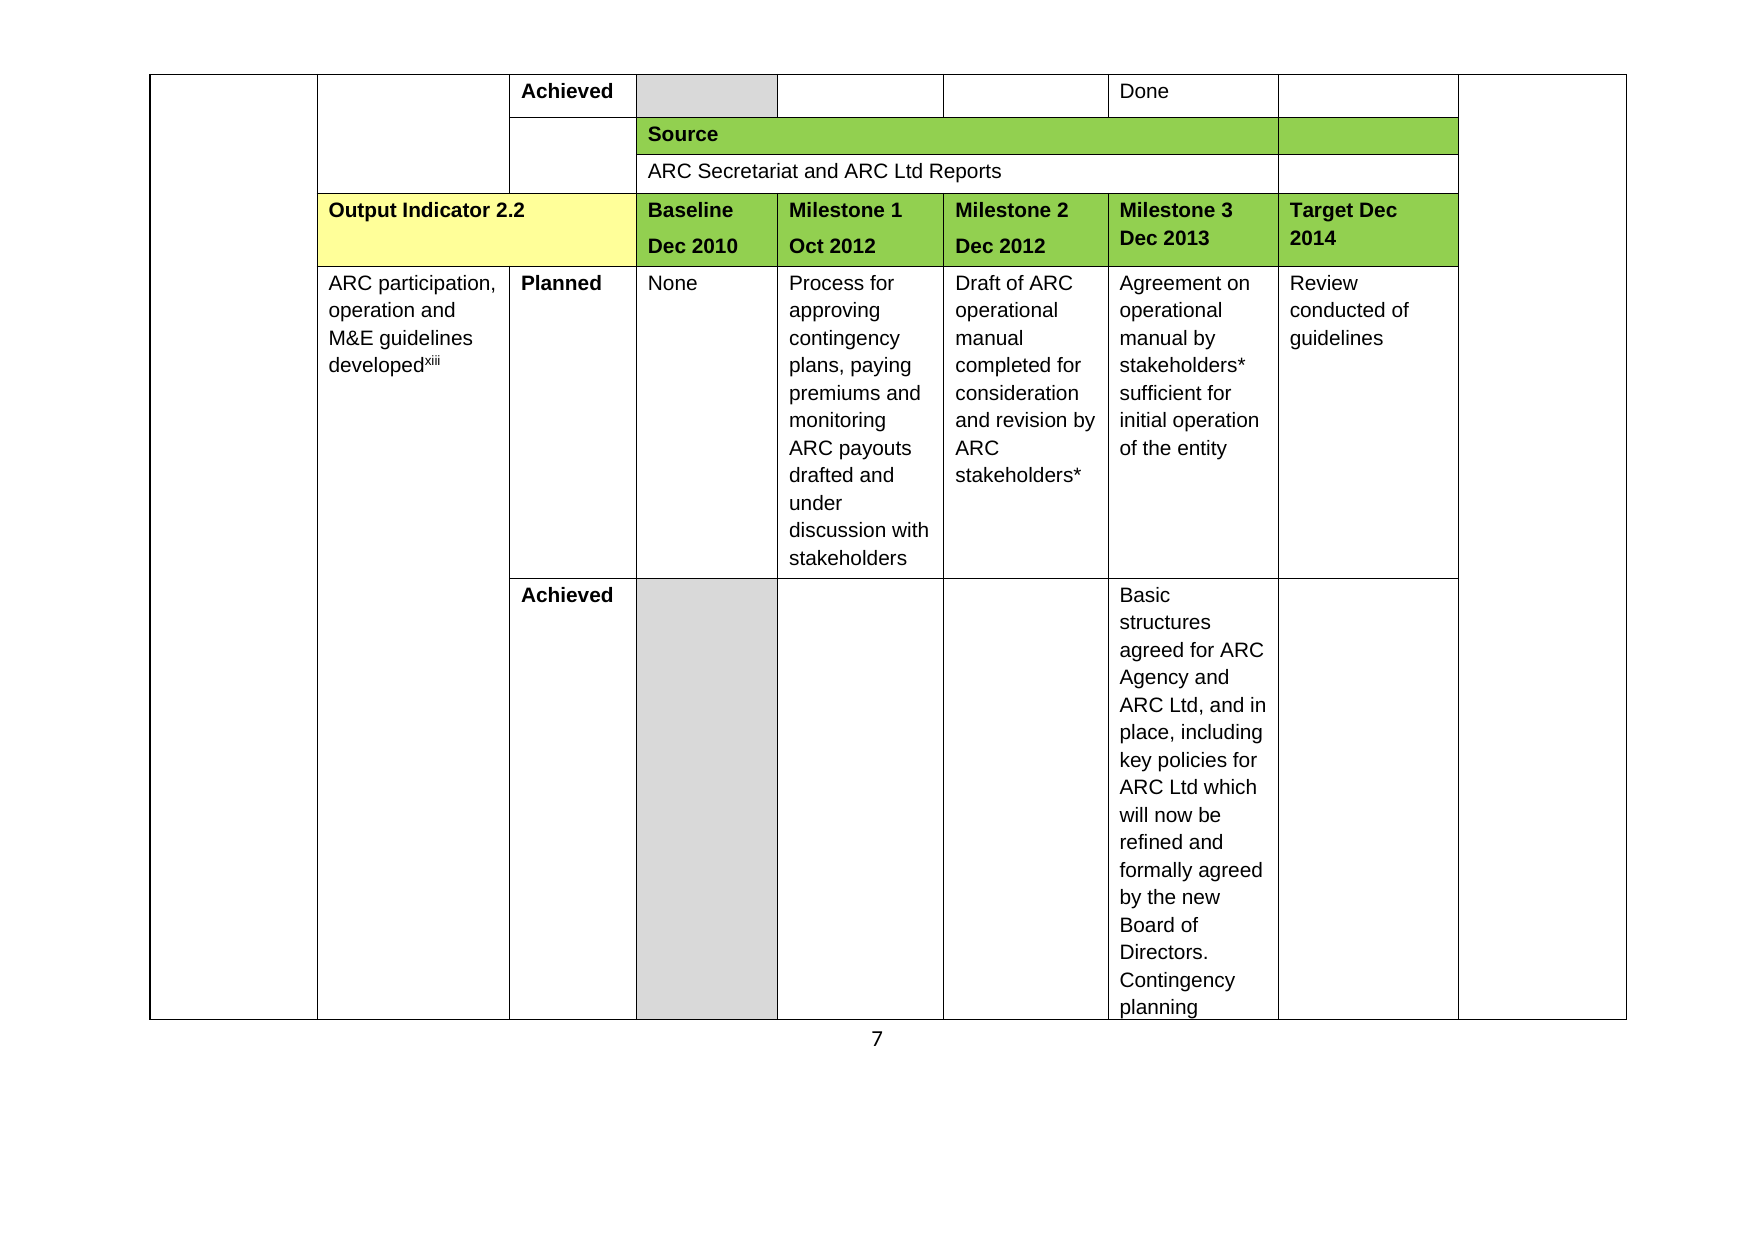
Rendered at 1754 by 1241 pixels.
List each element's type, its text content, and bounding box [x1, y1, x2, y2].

table_cell Done [1109, 75, 1278, 117]
table_cell Milestone 3 Dec 2013 [1109, 194, 1278, 266]
table_cell [510, 118, 636, 193]
table_cell [637, 75, 777, 117]
table_cell Review conducted of guidelines [1279, 267, 1458, 577]
table_cell Process for approving contingency plans, paying premiums and monitoring ARC payouts drafted and under discussion with stakeholders [778, 267, 943, 577]
table_cell Draft of ARC operational manual completed for consideration and revision by ARC stakeholders* [944, 267, 1108, 577]
table_cell [637, 579, 777, 1019]
table_cell Target Dec 2014 [1279, 194, 1458, 266]
table_cell [1279, 579, 1458, 1019]
table_cell ARC participation, operation and M&E guidelines developed [318, 267, 509, 1019]
table_cell [1279, 155, 1458, 193]
table_cell [1279, 118, 1458, 154]
table_cell Source [637, 118, 1278, 154]
table_cell Baseline Dec 2010 [637, 194, 777, 266]
table_cell Achieved [510, 579, 636, 1019]
table_cell Agreement on operational manual by stakeholders* sufficient for initial operation of the entity [1109, 267, 1278, 577]
table_cell ARC Secretariat and ARC Ltd Reports [637, 155, 1278, 193]
table_cell Achieved [510, 75, 636, 117]
table_cell Basic structures agreed for ARC Agency and ARC Ltd, and in place, including key policies for ARC Ltd which will now be refined and formally agreed by the new Board of Directors. Contingency planning [1109, 579, 1278, 1019]
table_cell [944, 75, 1108, 117]
table_cell None [637, 267, 777, 577]
table_cell [1459, 75, 1626, 1019]
table_cell Milestone 2 Dec 2012 [944, 194, 1108, 266]
table_cell Planned [510, 267, 636, 577]
table_cell Milestone 1 Oct 2012 [778, 194, 943, 266]
table_cell [778, 579, 943, 1019]
table_cell [151, 75, 317, 1019]
table_cell Output Indicator 2.2 [318, 194, 636, 266]
table_cell [778, 75, 943, 117]
table_cell [944, 579, 1108, 1019]
table_cell [318, 75, 509, 193]
table_cell [1279, 75, 1458, 117]
